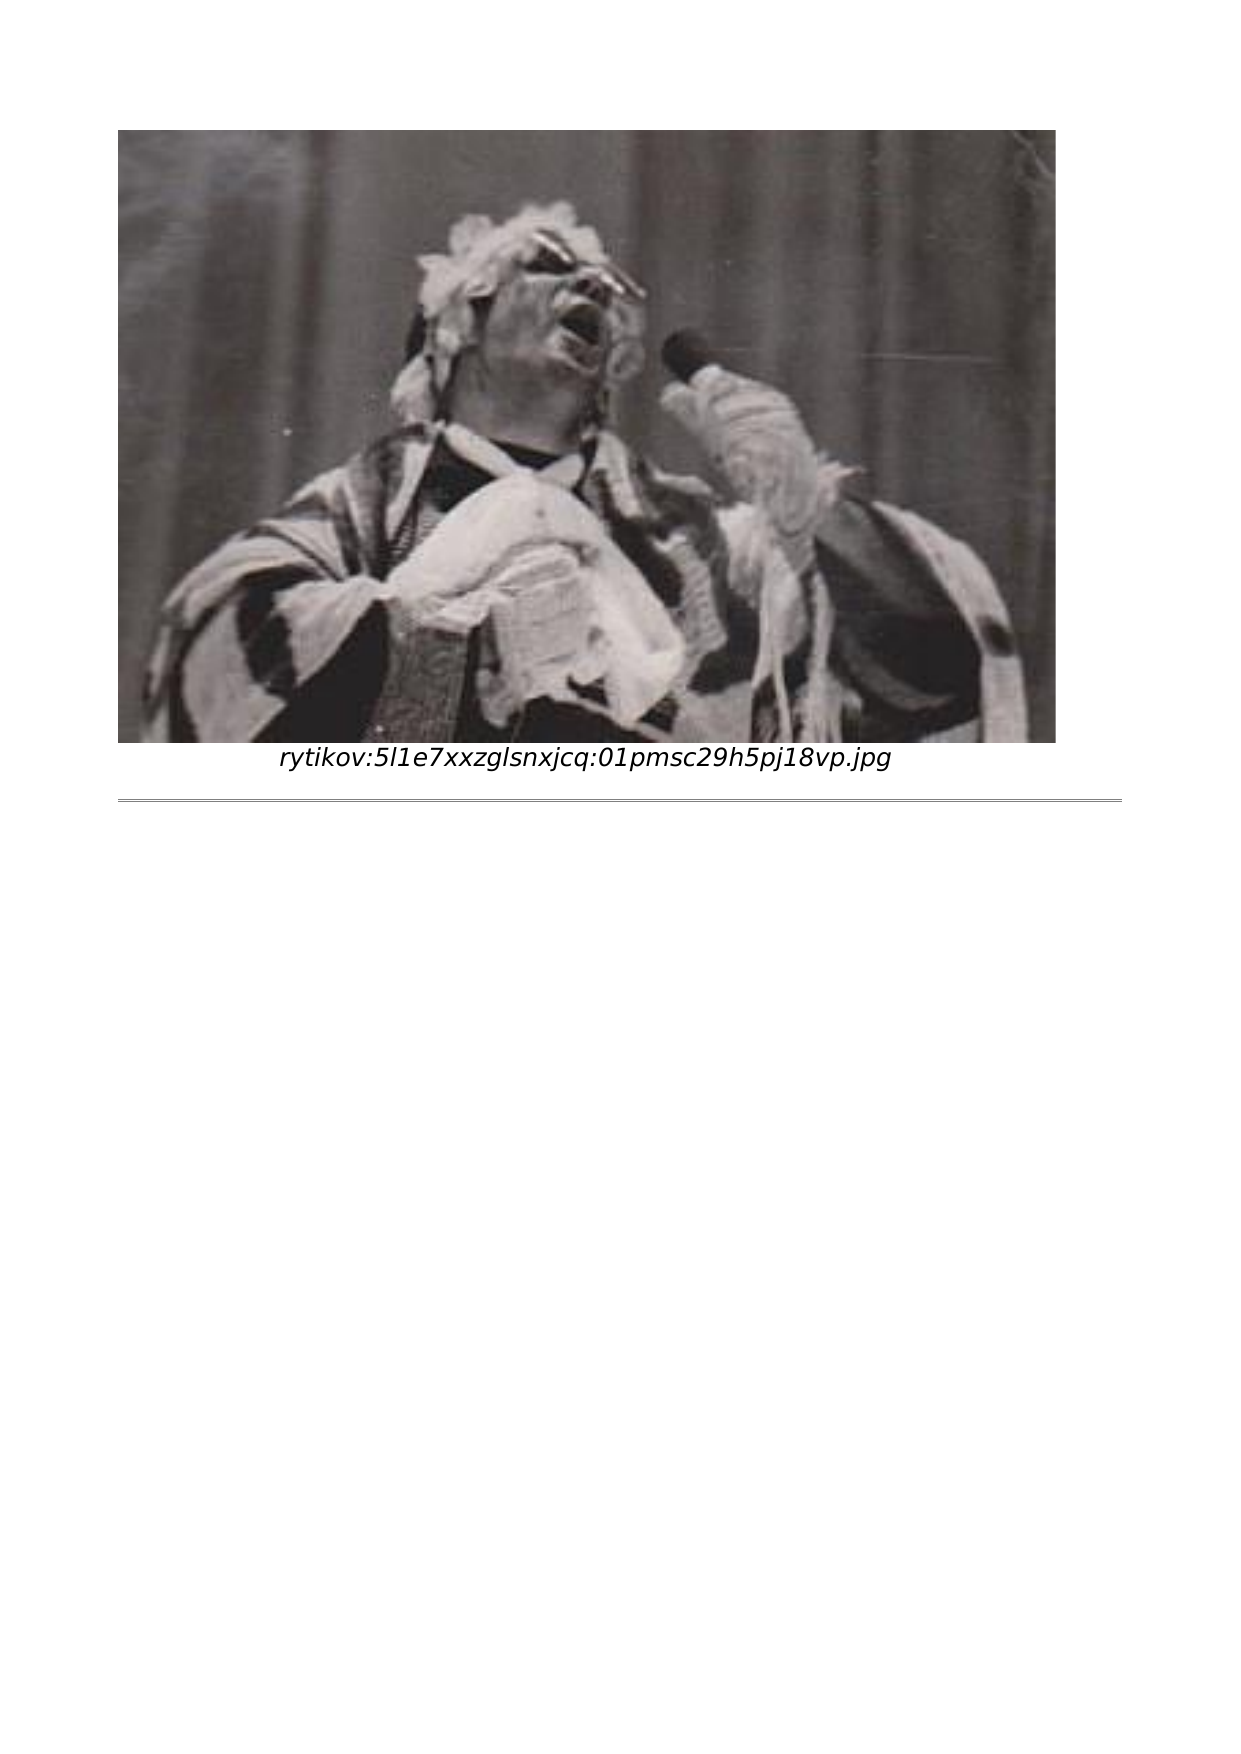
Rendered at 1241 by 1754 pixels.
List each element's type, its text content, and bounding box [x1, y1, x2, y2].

text rytikov:5l1e7xxzglsnxjcq:01pmsc29h5pj18vp.jpg [118, 743, 1056, 772]
picture [118, 130, 1056, 743]
